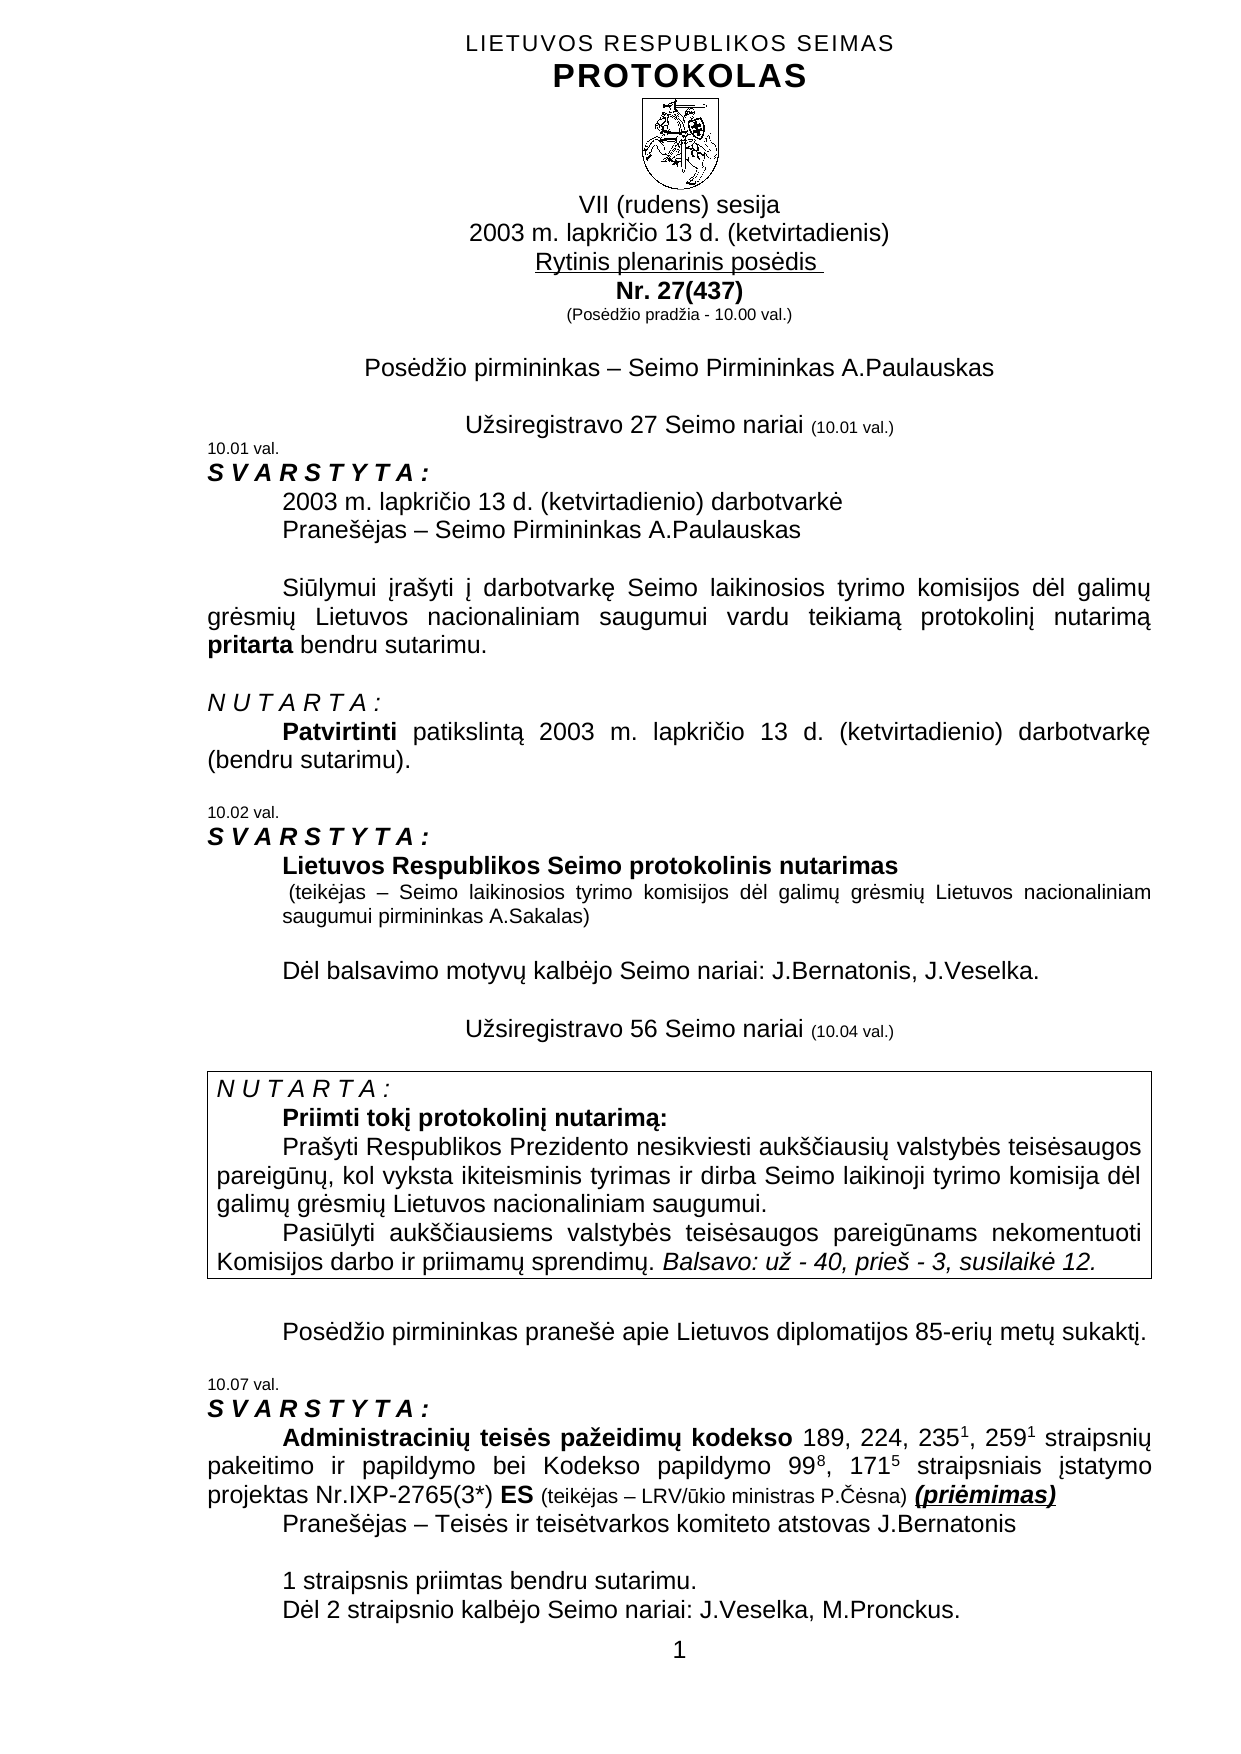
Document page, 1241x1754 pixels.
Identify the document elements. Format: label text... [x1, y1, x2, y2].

text N U T A R T A : [207, 688, 1152, 717]
text LIETUVOS RESPUBLIKOS SEIMAS [207, 30, 1152, 56]
text (Posėdžio pradžia - 10.00 val.) [207, 304, 1152, 324]
text N U T A R T A : [208, 1072, 1151, 1100]
text S V A R S T Y T A : [207, 822, 1152, 851]
text 1 straipsnis priimtas bendru sutarimu. [207, 1566, 1152, 1595]
text 2003 m. lapkričio 13 d. (ketvirtadienis) [207, 218, 1152, 247]
text Dėl 2 straipsnio kalbėjo Seimo nariai: J.Veselka, M.Pronckus. [207, 1595, 1152, 1624]
text Administracinių teisės pažeidimų kodekso 189, 224, 2351, 2591 straipsnių pakeitimo ir papildymo bei Kodekso papildymo 998, 1715 straipsniais įstatymo projektas Nr.IXP-2765(3*) ES (teikėjas – LRV/ūkio ministras P.Čėsna) (priėmimas) [207, 1423, 1152, 1509]
text S V A R S T Y T A : [207, 458, 1152, 487]
text VII (rudens) sesija [207, 95, 1152, 218]
text Dėl balsavimo motyvų kalbėjo Seimo nariai: J.Bernatonis, J.Veselka. [207, 956, 1152, 985]
text Priimti tokį protokolinį nutarimą: [208, 1100, 1151, 1129]
text Užsiregistravo 56 Seimo nariai (10.04 val.) [207, 1014, 1152, 1042]
text Užsiregistravo 27 Seimo nariai (10.01 val.) [207, 410, 1152, 439]
text 10.02 val. [207, 803, 1152, 822]
text Lietuvos Respublikos Seimo protokolinis nutarimas [207, 851, 1152, 879]
text Posėdžio pirmininkas – Seimo Pirmininkas A.Paulauskas [207, 352, 1152, 381]
text PROTOKOLAS [207, 56, 1152, 95]
text Posėdžio pirmininkas pranešė apie Lietuvos diplomatijos 85-erių metų sukaktį. [207, 1317, 1152, 1346]
text Pasiūlyti aukščiausiems valstybės teisėsaugos pareigūnams nekomentuoti Komisijos darbo ir priimamų sprendimų. Balsavo: už - 40, prieš - 3, susilaikė 12. [208, 1215, 1151, 1278]
text 2003 m. lapkričio 13 d. (ketvirtadienio) darbotvarkė [207, 487, 1152, 515]
text Nr. 27(437) [207, 276, 1152, 304]
text Prašyti Respublikos Prezidento nesikviesti aukščiausių valstybės teisėsaugos pareigūnų, kol vyksta ikiteisminis tyrimas ir dirba Seimo laikinoji tyrimo komisija dėl galimų grėsmių Lietuvos nacionaliniam saugumui. [208, 1129, 1151, 1215]
text 10.01 val. [207, 439, 1152, 458]
text Rytinis plenarinis posėdis [207, 247, 1152, 276]
text Pranešėjas – Seimo Pirmininkas A.Paulauskas [207, 515, 1152, 544]
text Pranešėjas – Teisės ir teisėtvarkos komiteto atstovas J.Bernatonis [207, 1509, 1152, 1538]
text 10.07 val. [207, 1375, 1152, 1394]
text (teikėjas – Seimo laikinosios tyrimo komisijos dėl galimų grėsmių Lietuvos nacionaliniam saugumui pirmininkas A.Sakalas) [282, 879, 1152, 927]
text Siūlymui įrašyti į darbotvarkę Seimo laikinosios tyrimo komisijos dėl galimų grėsmių Lietuvos nacionaliniam saugumui vardu teikiamą protokolinį nutarimą pritarta bendru sutarimu. [207, 573, 1152, 659]
text Patvirtinti patikslintą 2003 m. lapkričio 13 d. (ketvirtadienio) darbotvarkę (bendru sutarimu). [207, 717, 1152, 774]
text S V A R S T Y T A : [207, 1394, 1152, 1423]
